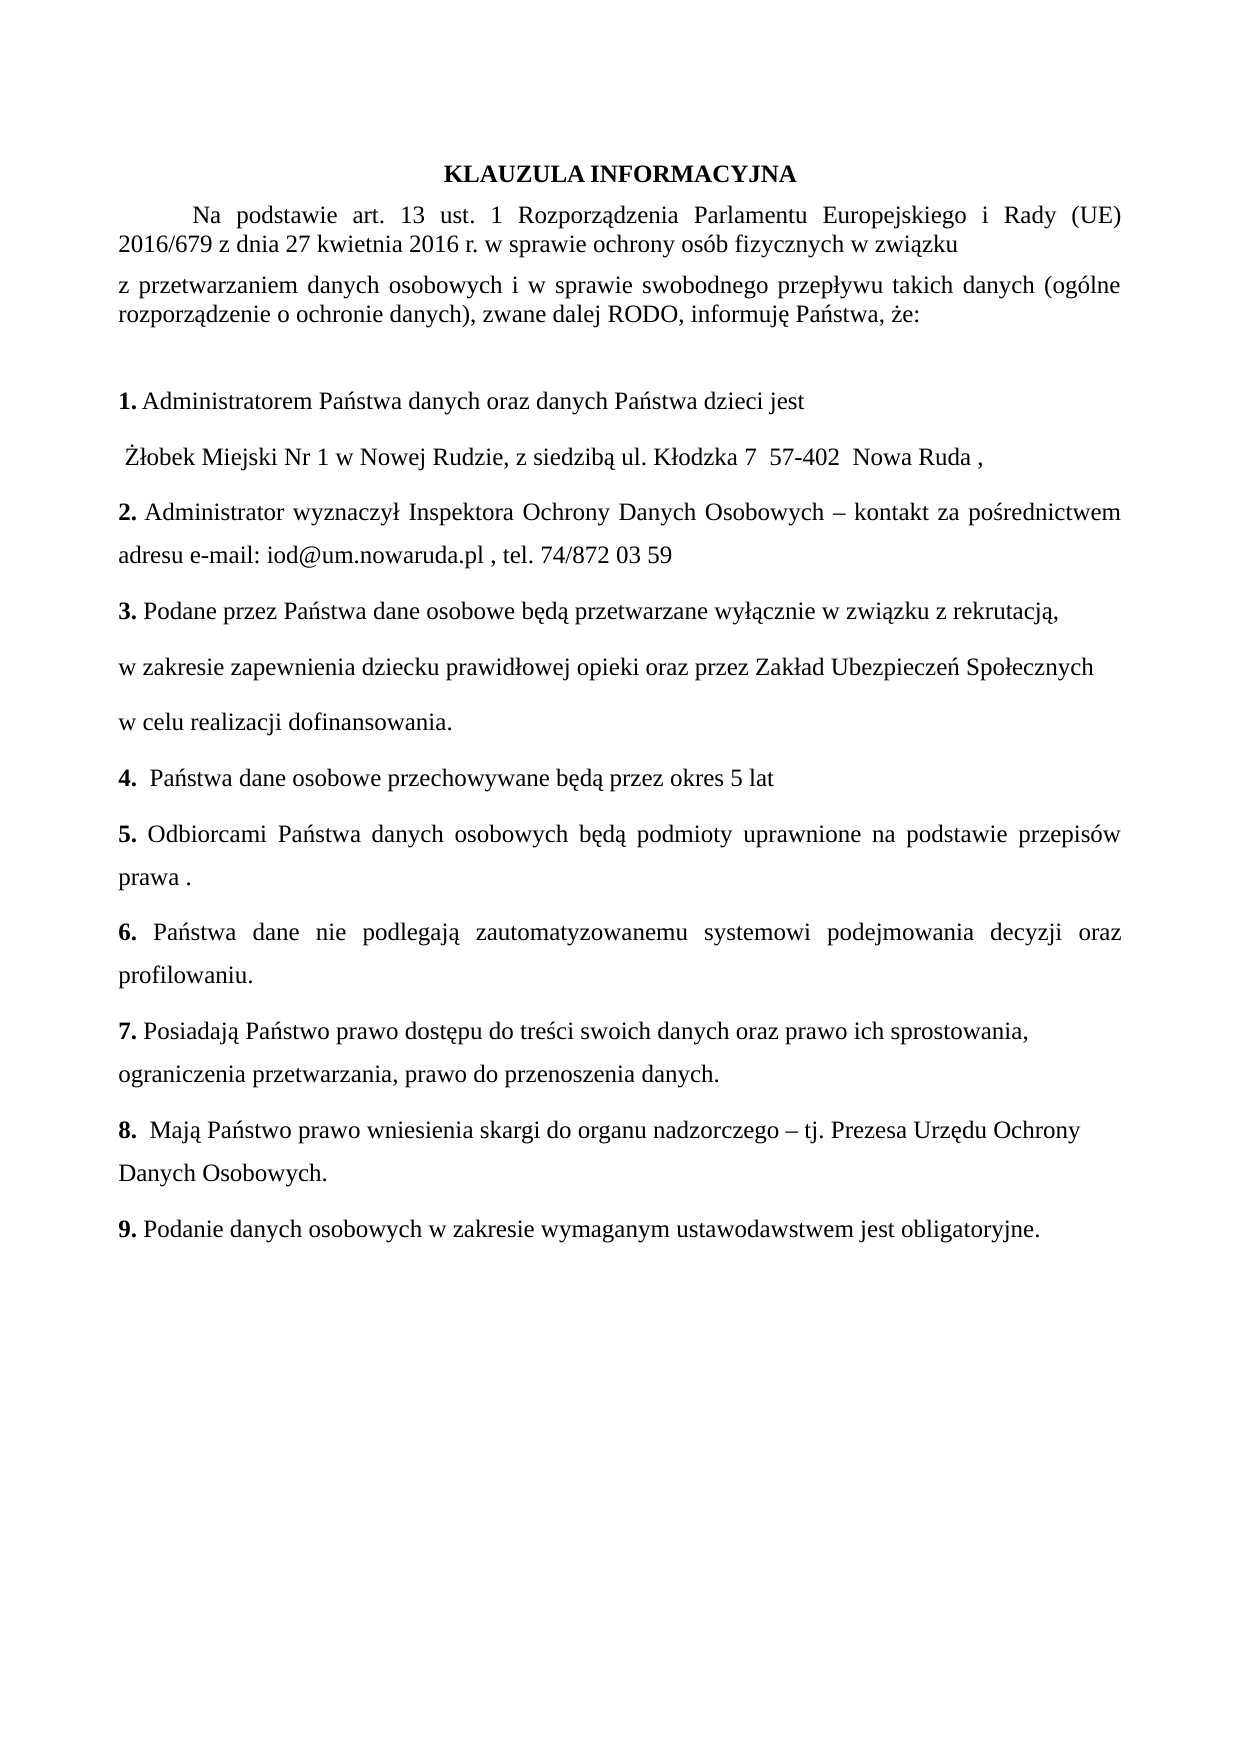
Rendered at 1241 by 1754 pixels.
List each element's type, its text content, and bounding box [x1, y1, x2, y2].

text w zakresie zapewnienia dziecku prawidłowej opieki oraz przez Zakład Ubezpieczeń Społecznych [118, 652, 1122, 681]
text 9. Podanie danych osobowych w zakresie wymaganym ustawodawstwem jest obligatoryjne. [118, 1214, 1122, 1242]
text 4. Państwa dane osobowe przechowywane będą przez okres 5 lat [118, 763, 1122, 792]
text 2. Administrator wyznaczył Inspektora Ochrony Danych Osobowych – kontakt za pośrednictwem adresu e-mail: iod@um.nowaruda.pl , tel. 74/872 03 59 [118, 497, 1122, 569]
text Żłobek Miejski Nr 1 w Nowej Rudzie, z siedzibą ul. Kłodzka 7 57-402 Nowa Ruda , [118, 442, 1122, 471]
text KLAUZULA INFORMACYJNA [118, 159, 1122, 188]
text 5. Odbiorcami Państwa danych osobowych będą podmioty uprawnione na podstawie przepisów prawa . [118, 819, 1122, 891]
text 6. Państwa dane nie podlegają zautomatyzowanemu systemowi podejmowania decyzji oraz profilowaniu. [118, 917, 1122, 989]
text 1. Administratorem Państwa danych oraz danych Państwa dzieci jest [118, 386, 1122, 415]
text Na podstawie art. 13 ust. 1 Rozporządzenia Parlamentu Europejskiego i Rady (UE) 2016/679 z dnia 27 kwietnia 2016 r. w sprawie ochrony osób fizycznych w związku [118, 201, 1122, 258]
text 7. Posiadają Państwo prawo dostępu do treści swoich danych oraz prawo ich sprostowania, ograniczenia przetwarzania, prawo do przenoszenia danych. [118, 1016, 1122, 1088]
text z przetwarzaniem danych osobowych i w sprawie swobodnego przepływu takich danych (ogólne rozporządzenie o ochronie danych), zwane dalej RODO, informuję Państwa, że: [118, 271, 1122, 328]
text w celu realizacji dofinansowania. [118, 707, 1122, 736]
text 8. Mają Państwo prawo wniesienia skargi do organu nadzorczego – tj. Prezesa Urzędu Ochrony Danych Osobowych. [118, 1115, 1122, 1187]
text 3. Podane przez Państwa dane osobowe będą przetwarzane wyłącznie w związku z rekrutacją, [118, 596, 1122, 625]
